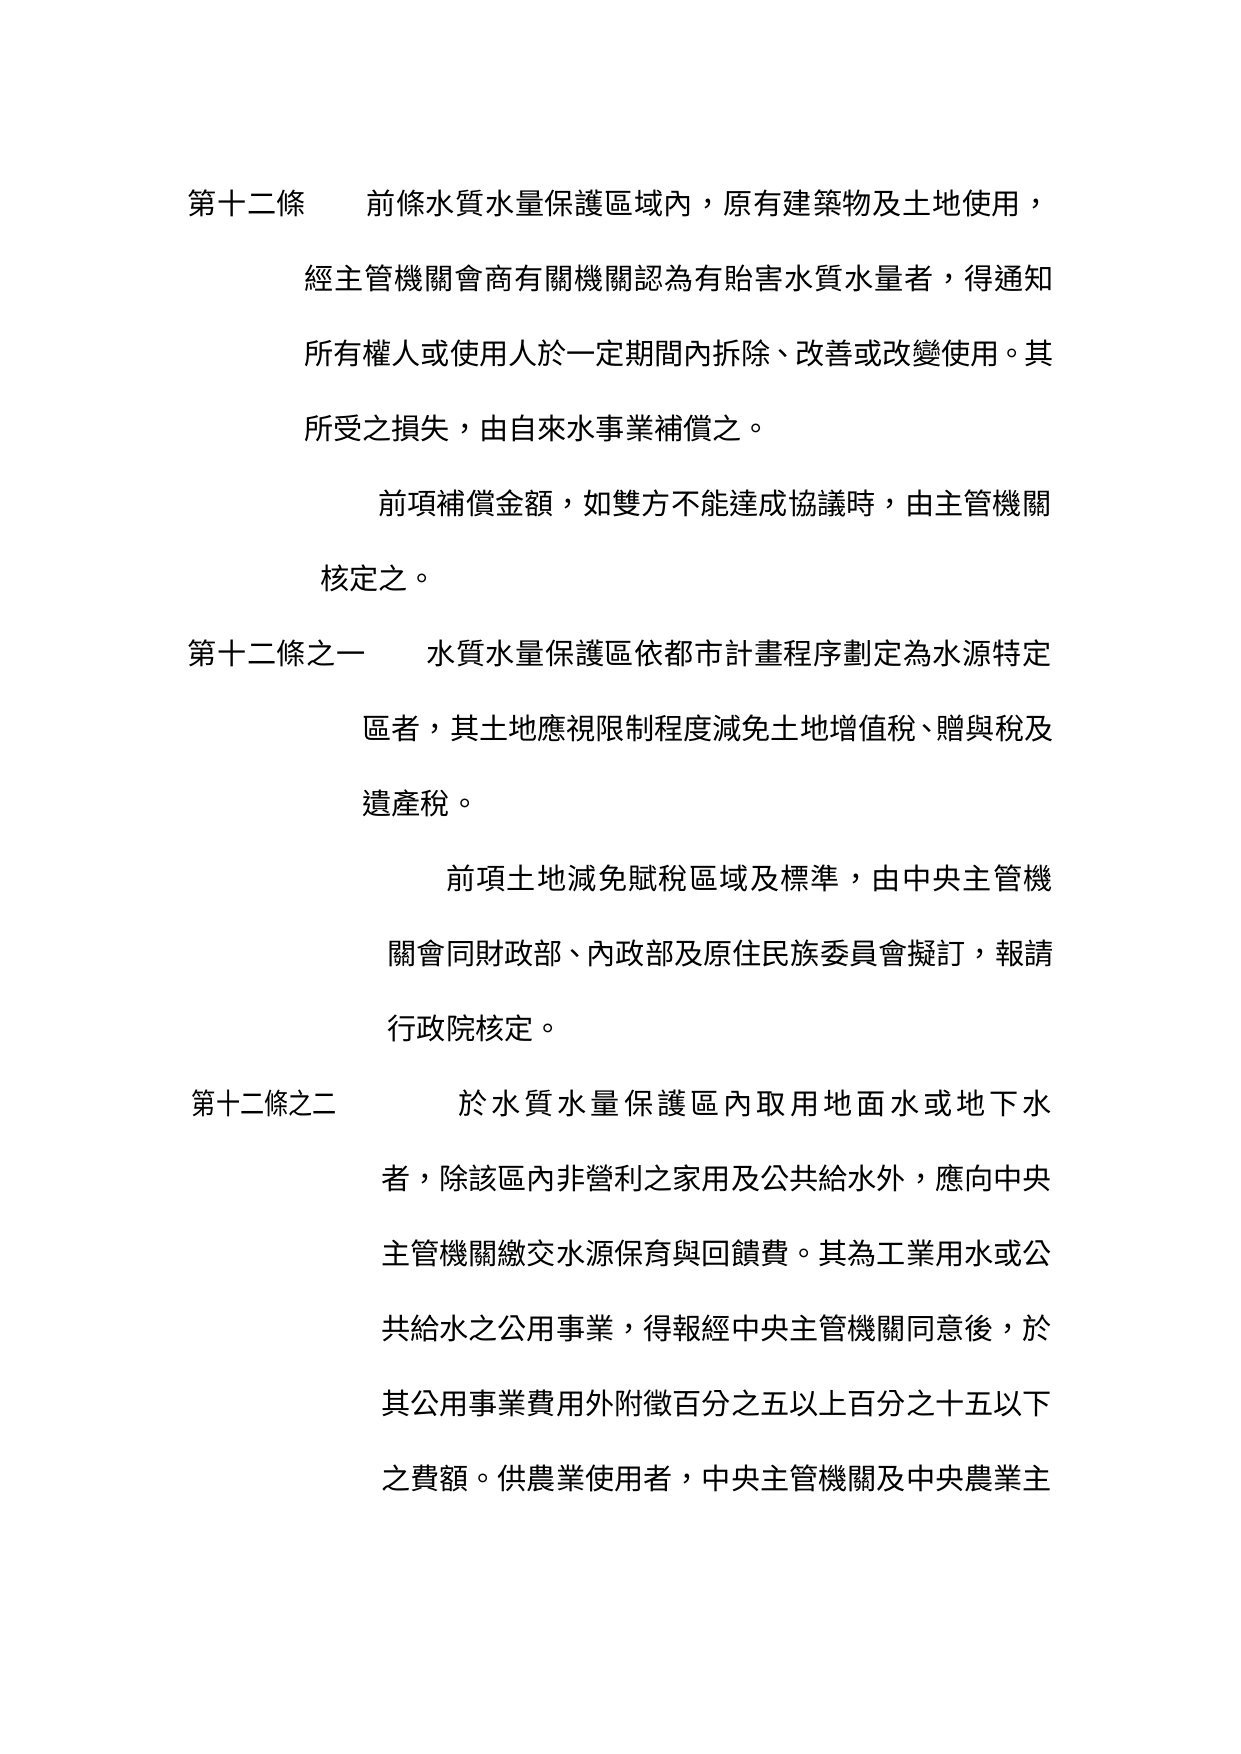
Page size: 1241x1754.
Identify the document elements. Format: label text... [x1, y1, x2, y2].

text 第十二條之二 於水質水量保護區內取用地面水或地下水 者，除該區內非營利之家用及公共給水外，應向中央主管機關繳交水源保育與回饋費。其為工業用水或公共給水之公用事業，得報經中央主管機關同意後，於其公用事業費用外附徵百分之五以上百分之十五以下之費額。供農業使用者，中央主管機關及中央農業主 [192, 1064, 1053, 1514]
text 第十二條之一 水質水量保護區依都市計畫程序劃定為水源特定區者，其土地應視限制程度減免土地增值稅、贈與稅及遺產稅。 [187, 614, 1053, 839]
text 前項土地減免賦稅區域及標準，由中央主管機關會同財政部、內政部及原住民族委員會擬訂，報請行政院核定。 [387, 839, 1053, 1064]
text 第十二條 前條水質水量保護區域內，原有建築物及土地使用，經主管機關會商有關機關認為有貽害水質水量者，得通知所有權人或使用人於一定期間內拆除、改善或改變使用。其所受之損失，由自來水事業補償之。 [187, 164, 1053, 464]
text 前項補償金額，如雙方不能達成協議時，由主管機關核定之。 [320, 464, 1053, 614]
